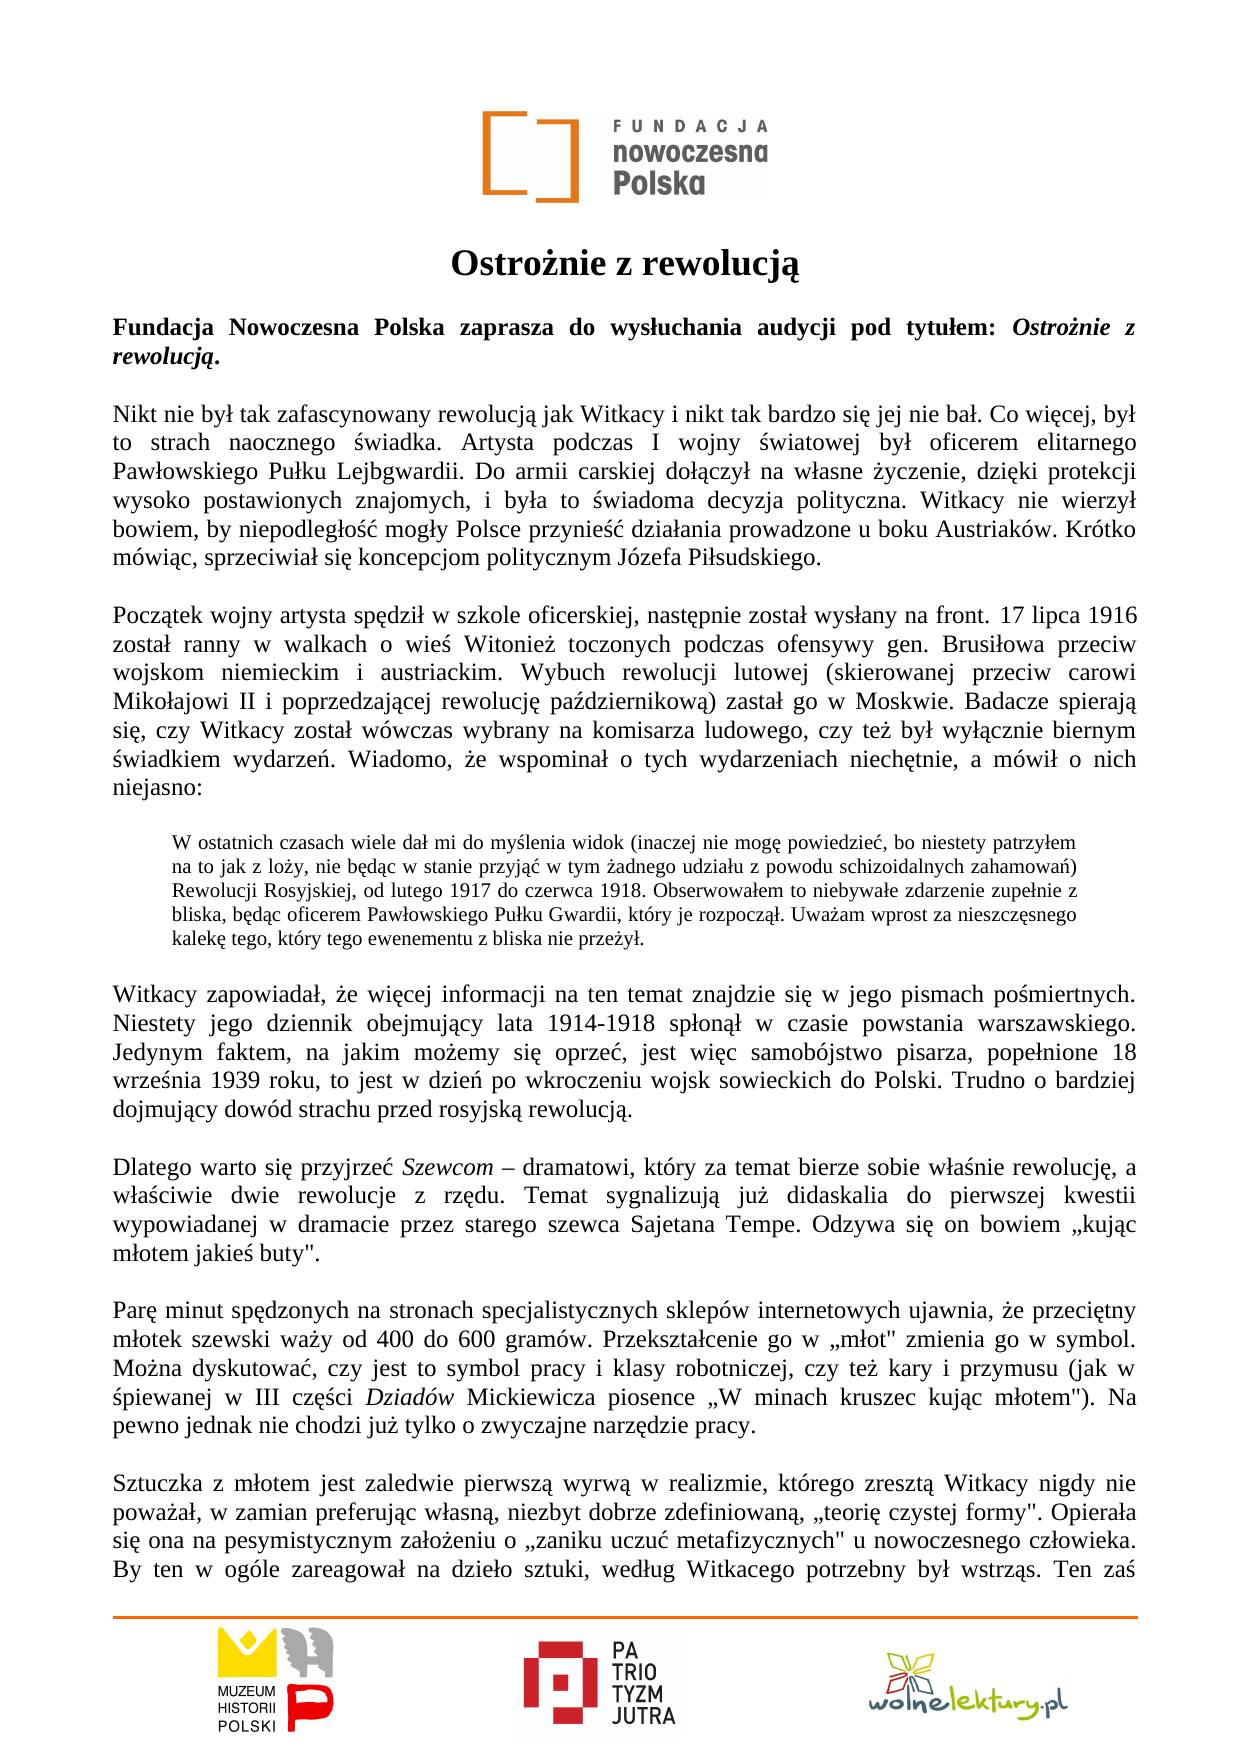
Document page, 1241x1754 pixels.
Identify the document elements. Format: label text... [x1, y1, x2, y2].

text W ostatnich czasach wiele dał mi do myślenia widok (inaczej nie mogę powiedzieć, bo niestety patrzyłem na to jak z loży, nie będąc w stanie przyjąć w tym żadnego udziału z powodu schizoidalnych zahamowań) Rewolucji Rosyjskiej, od lutego 1917 do czerwca 1918. Obserwowałem to niebywałe zdarzenie zupełnie z bliska, będąc oficerem Pawłowskiego Pułku Gwardii, który je rozpoczął. Uważam wprost za nieszczęsnego kalekę tego, który tego ewenementu z bliska nie przeżył. [172, 830, 1078, 950]
text Początek wojny artysta spędził w szkole oficerskiej, następnie został wysłany na front. 17 lipca 1916 został ranny w walkach o wieś Witonież toczonych podczas ofensywy gen. Brusiłowa przeciw wojskom niemieckim i austriackim. Wybuch rewolucji lutowej (skierowanej przeciw carowi Mikołajowi II i poprzedzającej rewolucję październikową) zastał go w Moskwie. Badacze spierają się, czy Witkacy został wówczas wybrany na komisarza ludowego, czy też był wyłącznie biernym świadkiem wydarzeń. Wiadomo, że wspominał o tych wydarzeniach niechętnie, a mówił o nich niejasno: [112, 600, 1137, 801]
picture [217, 1627, 334, 1732]
text Nikt nie był tak zafascynowany rewolucją jak Witkacy i nikt tak bardzo się jej nie bał. Co więcej, był to strach naocznego świadka. Artysta podczas I wojny światowej był oficerem elitarnego Pawłowskiego Pułku Lejbgwardii. Do armii carskiej dołączył na własne życzenie, dzięki protekcji wysoko postawionych znajomych, i była to świadoma decyzja polityczna. Witkacy nie wierzył bowiem, by niepodległość mogły Polsce przynieść działania prowadzone u boku Austriaków. Krótko mówiąc, sprzeciwiał się koncepcjom politycznym Józefa Piłsudskiego. [112, 399, 1137, 571]
text Sztuczka z młotem jest zaledwie pierwszą wyrwą w realizmie, którego zresztą Witkacy nigdy nie poważał, w zamian preferując własną, niezbyt dobrze zdefiniowaną, „teorię czystej formy". Opierała się ona na pesymistycznym założeniu o „zaniku uczuć metafizycznych" u nowoczesnego człowieka. By ten w ogóle zareagował na dzieło sztuki, według Witkacego potrzebny był wstrząs. Ten zaś [112, 1468, 1137, 1583]
text Fundacja Nowoczesna Polska zaprasza do wysłuchania audycji pod tytułem: Ostrożnie z rewolucją. [112, 312, 1137, 370]
text Witkacy zapowiadał, że więcej informacji na ten temat znajdzie się w jego pismach pośmiertnych. Niestety jego dziennik obejmujący lata 1914-1918 spłonął w czasie powstania warszawskiego. Jedynym faktem, na jakim możemy się oprzeć, jest więc samobójstwo pisarza, popełnione 18 września 1939 roku, to jest w dzień po wkroczeniu wojsk sowieckich do Polski. Trudno o bardziej dojmujący dowód strachu przed rosyjską rewolucją. [112, 979, 1137, 1123]
text Ostrożnie z rewolucją [112, 241, 1137, 284]
text Dlatego warto się przyjrzeć Szewcom – dramatowi, który za temat bierze sobie właśnie rewolucję, a właściwie dwie rewolucje z rzędu. Temat sygnalizują już didaskalia do pierwszej kwestii wypowiadanej w dramacie przez starego szewca Sajetana Tempe. Odzywa się on bowiem „kując młotem jakieś buty". [112, 1152, 1137, 1267]
picture [482, 111, 768, 203]
text Parę minut spędzonych na stronach specjalistycznych sklepów internetowych ujawnia, że przeciętny młotek szewski waży od 400 do 600 gramów. Przekształcenie go w „młot" zmienia go w symbol. Można dyskutować, czy jest to symbol pracy i klasy robotniczej, czy też kary i przymusu (jak w śpiewanej w III części Dziadów Mickiewicza piosence „W minach kruszec kując młotem"). Na pewno jednak nie chodzi już tylko o zwyczajne narzędzie pracy. [112, 1295, 1137, 1439]
picture [509, 1625, 687, 1740]
picture [828, 1624, 1101, 1749]
